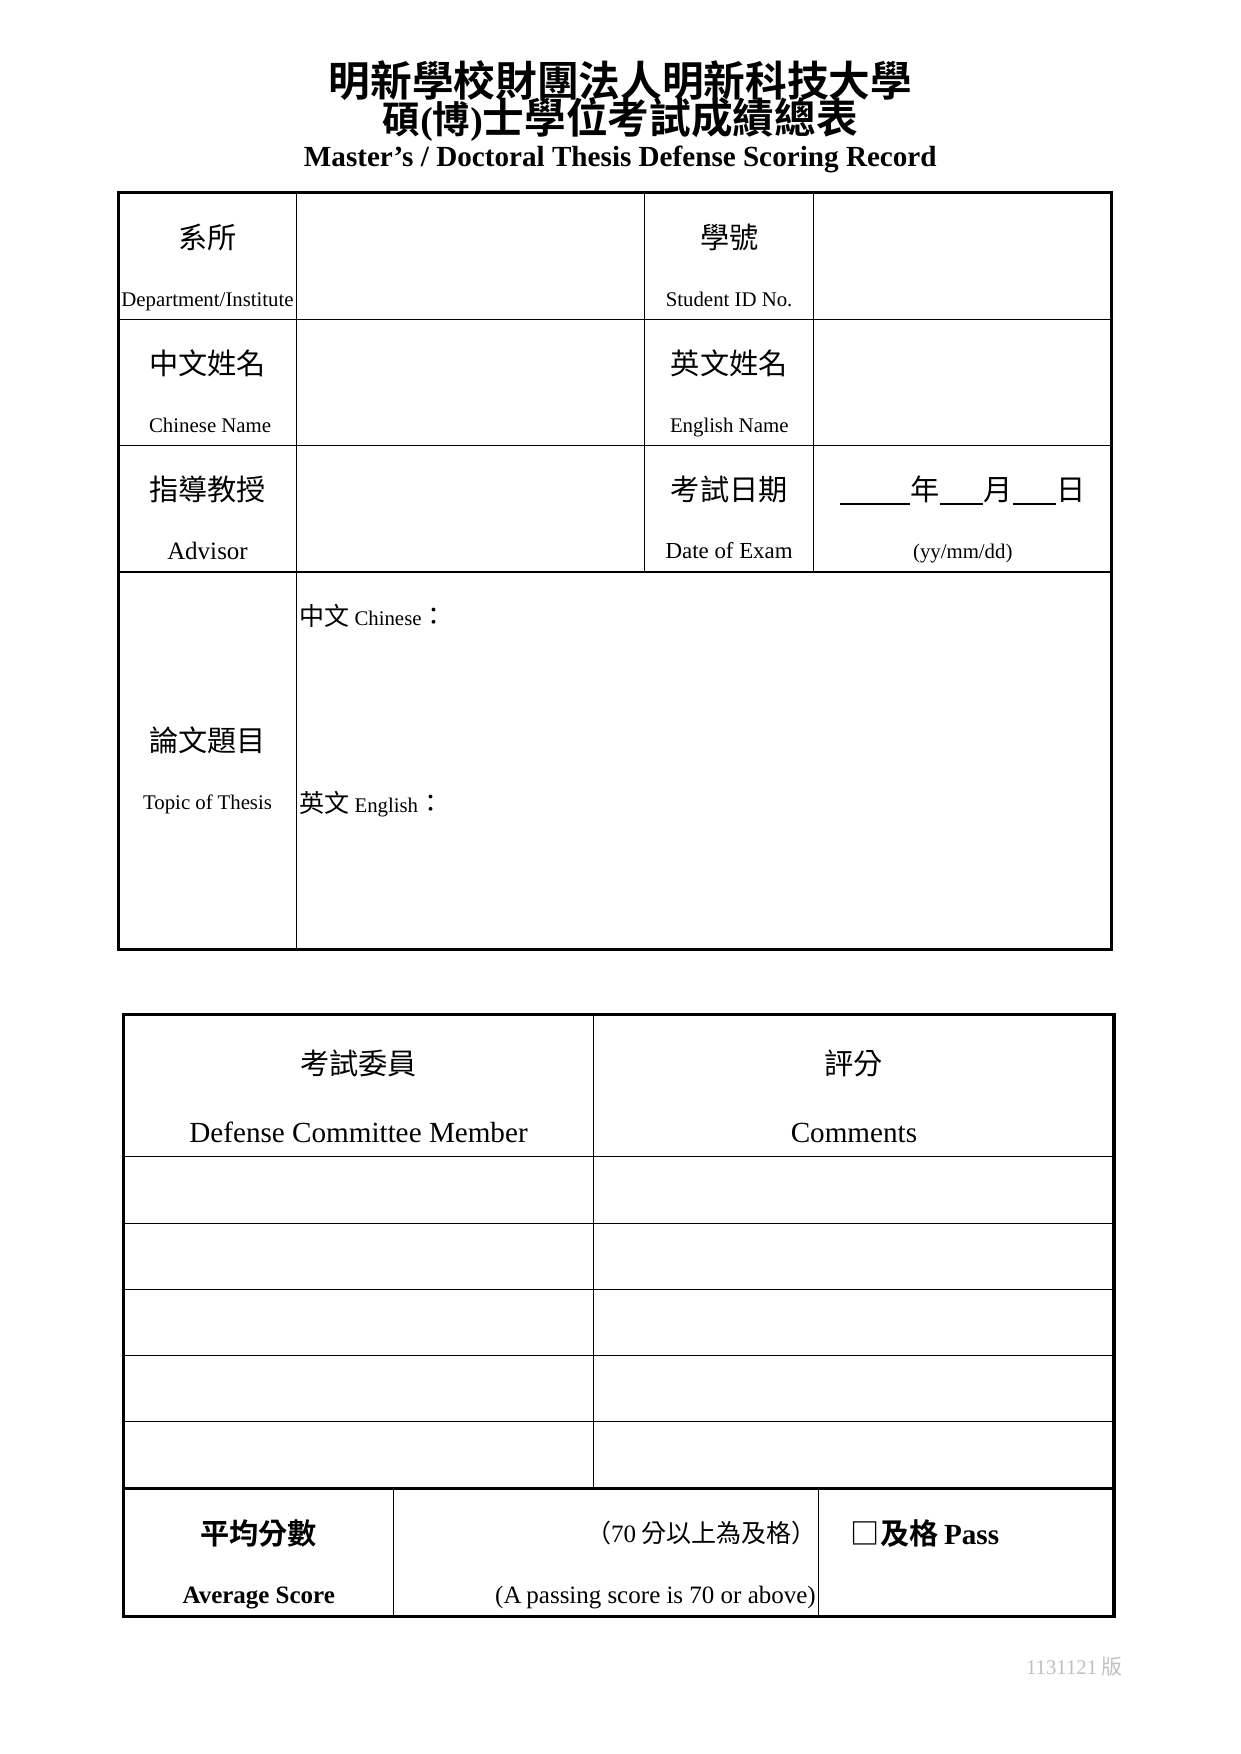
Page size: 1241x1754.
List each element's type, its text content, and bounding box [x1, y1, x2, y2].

text 明新學校財團法人明新科技大學 [758, 66, 781, 104]
table_cell [594, 1356, 1112, 1421]
text 明新學校財團法人明新科技大學 [731, 66, 757, 104]
table_cell 英文姓名 English Name [645, 320, 813, 445]
table_header [297, 194, 644, 319]
table_header 評分 Comments [594, 1016, 1112, 1156]
text 明新學校財團法人明新科技大學 [643, 66, 682, 104]
table_cell 論文題目 Topic of Thesis [120, 573, 296, 947]
table_cell [594, 1422, 1112, 1487]
text 明新學校財團法人明新科技大學 [545, 66, 571, 94]
table_cell [594, 1290, 1112, 1355]
text 明新學校財團法人明新科技大學 [781, 66, 812, 104]
table_cell [125, 1290, 593, 1355]
text 明新學校財團法人明新科技大學 [727, 79, 739, 104]
text 明新學校財團法人明新科技大學 [837, 66, 1122, 104]
table_cell [594, 1224, 1112, 1288]
text Master’s / Doctoral Thesis Defense Scoring Record [118, 141, 1122, 172]
table_cell [814, 320, 1110, 445]
table_cell [125, 1157, 593, 1222]
table_cell [125, 1356, 593, 1421]
table_cell 年 月 日 (yy/mm/dd) [814, 446, 1110, 571]
text 明新學校財團法人明新科技大學 [594, 66, 637, 104]
table_cell 中文姓名 Chinese Name [120, 320, 296, 445]
table_cell □及格Pass [819, 1490, 1112, 1615]
table_cell 指導教授 Advisor [120, 446, 296, 571]
text 明新學校財團法人明新科技大學 [628, 80, 656, 104]
table_cell [297, 320, 644, 445]
text 明新學校財團法人明新科技大學 [803, 66, 846, 104]
table_cell [297, 446, 644, 571]
text 明新學校財團法人明新科技大學 [681, 66, 713, 104]
table_cell 平均分數 Average Score [125, 1490, 393, 1615]
table_header 學號 Student ID No. [645, 194, 813, 319]
table_cell （70分以上為及格） (A passing score is 70 or above) [394, 1490, 818, 1615]
text 碩(博)士學位考試成績總表 [118, 104, 1122, 141]
table_header 系所 Department/Institute [120, 194, 296, 319]
table_cell 考試日期 Date of Exam [645, 446, 813, 571]
table_cell [125, 1422, 593, 1487]
table_cell [125, 1224, 593, 1288]
table_header 考試委員 Defense Committee Member [125, 1016, 593, 1156]
table_cell [594, 1157, 1112, 1222]
table_cell 中文Chinese： 英文English： [297, 573, 1110, 947]
text 明新學校財團法人明新科技大學 [118, 66, 542, 104]
table_header [814, 194, 1110, 319]
text 明新學校財團法人明新科技大學 [576, 66, 602, 104]
